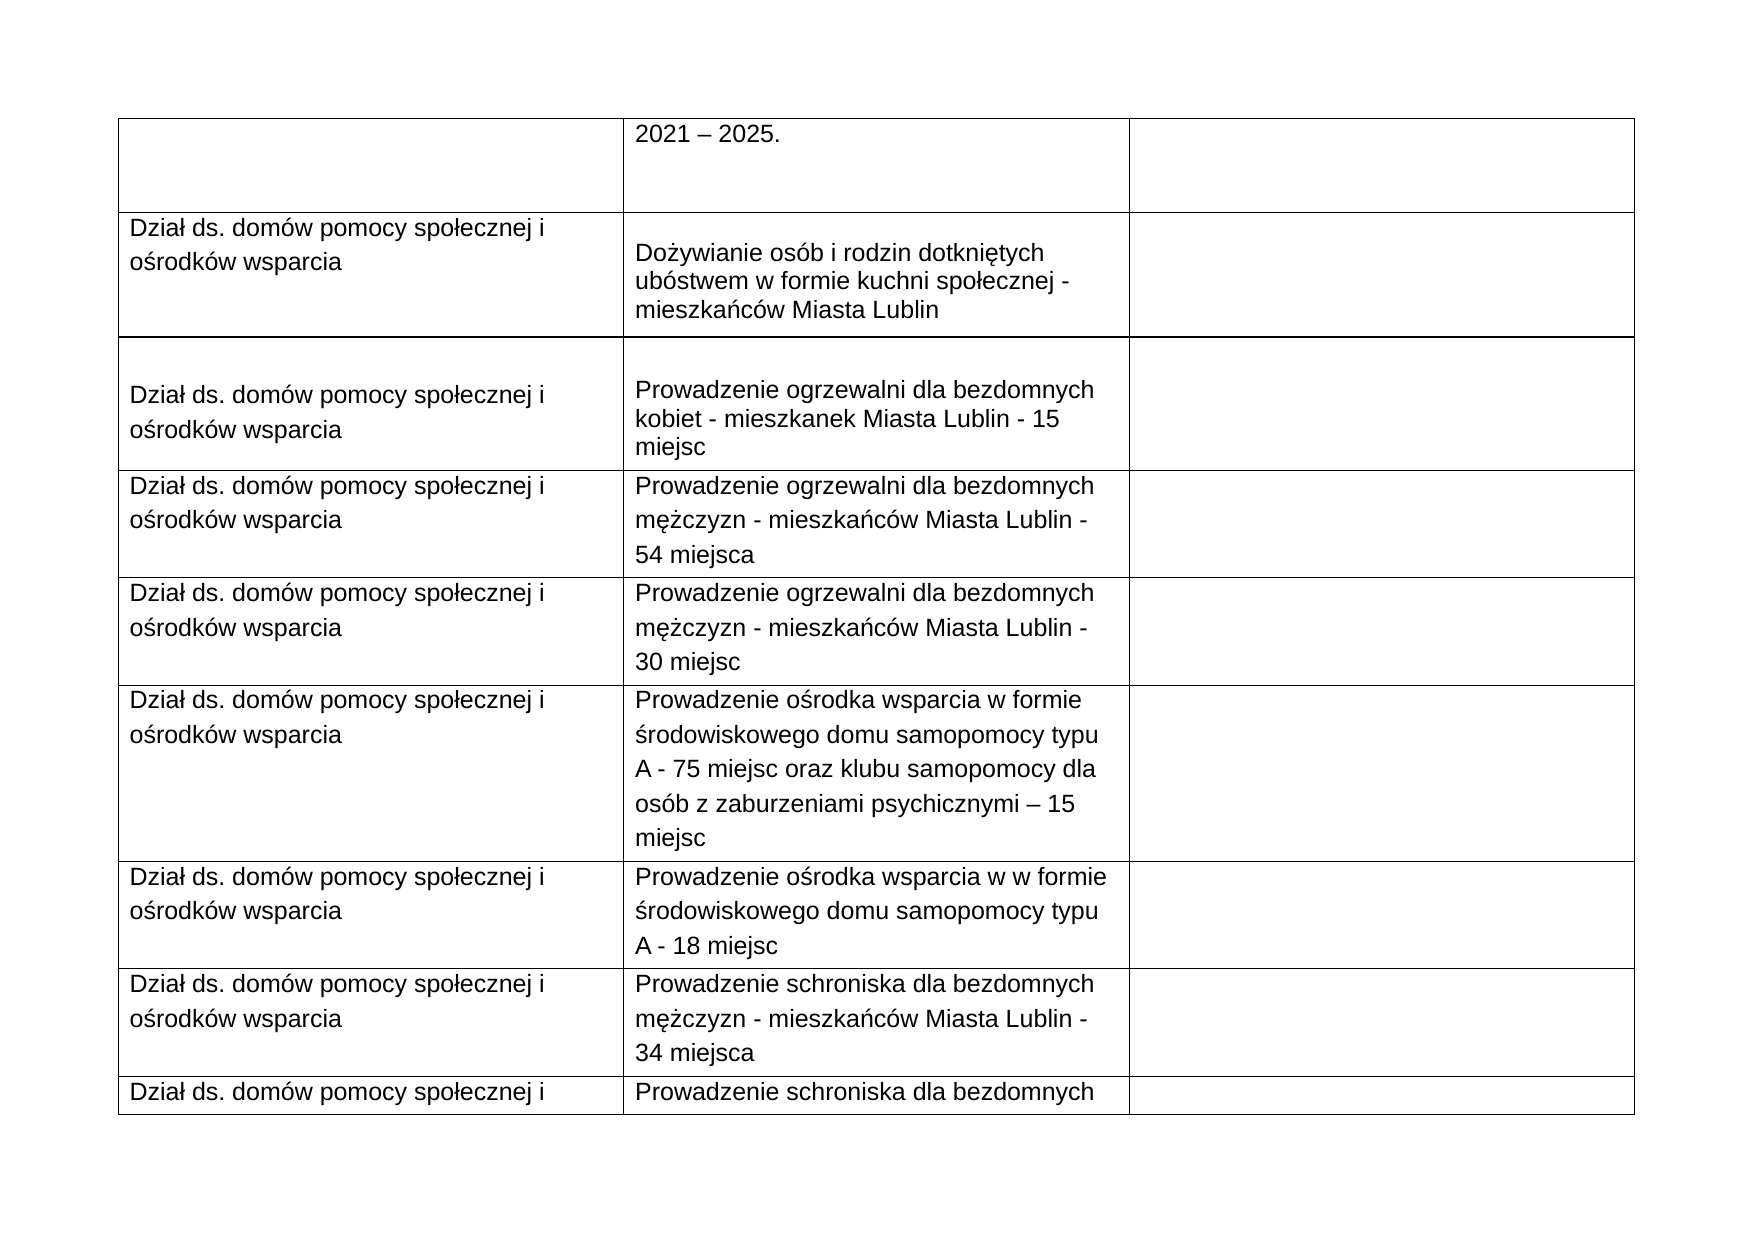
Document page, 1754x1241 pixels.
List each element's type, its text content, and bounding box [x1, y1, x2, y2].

table_cell Dział ds. domów pomocy społecznej i [119, 1077, 623, 1114]
table_cell Prowadzenie ogrzewalni dla bezdomnych mężczyzn - mieszkańców Miasta Lublin - 54 miejsca [624, 471, 1129, 577]
table_cell Prowadzenie ośrodka wsparcia w formie środowiskowego domu samopomocy typu A - 75 miejsc oraz klubu samopomocy dla osób z zaburzeniami psychicznymi – 15 miejsc [624, 686, 1129, 861]
table_cell [1130, 1077, 1634, 1114]
table_cell Dział ds. domów pomocy społecznej i ośrodków wsparcia [119, 578, 623, 684]
table_cell Prowadzenie ośrodka wsparcia w w formie środowiskowego domu samopomocy typu A - 18 miejsc [624, 862, 1129, 968]
table_cell [1130, 471, 1634, 577]
table_cell [1130, 686, 1634, 861]
table_cell Dział ds. domów pomocy społecznej i ośrodków wsparcia [119, 969, 623, 1076]
table_cell [1130, 213, 1634, 336]
table_cell [1130, 862, 1634, 968]
table_cell [1130, 578, 1634, 684]
table_cell [119, 119, 623, 212]
table_cell Prowadzenie ogrzewalni dla bezdomnych kobiet - mieszkanek Miasta Lublin - 15 miejsc [624, 338, 1129, 470]
table_cell [1130, 338, 1634, 470]
table_cell Dział ds. domów pomocy społecznej i ośrodków wsparcia [119, 213, 623, 336]
table_cell Prowadzenie schroniska dla bezdomnych [624, 1077, 1129, 1114]
table_cell Dział ds. domów pomocy społecznej i ośrodków wsparcia [119, 686, 623, 861]
table_cell 2021 – 2025. [624, 119, 1129, 212]
table_cell Dział ds. domów pomocy społecznej i ośrodków wsparcia [119, 471, 623, 577]
table_cell [1130, 119, 1634, 212]
table_cell [1130, 969, 1634, 1076]
table_cell Dział ds. domów pomocy społecznej i ośrodków wsparcia [119, 862, 623, 968]
table_cell Prowadzenie schroniska dla bezdomnych mężczyzn - mieszkańców Miasta Lublin - 34 miejsca [624, 969, 1129, 1076]
table_cell Dożywianie osób i rodzin dotkniętych ubóstwem w formie kuchni społecznej - mieszkańców Miasta Lublin [624, 213, 1129, 336]
table_cell Prowadzenie ogrzewalni dla bezdomnych mężczyzn - mieszkańców Miasta Lublin - 30 miejsc [624, 578, 1129, 684]
table_cell Dział ds. domów pomocy społecznej i ośrodków wsparcia [119, 338, 623, 470]
